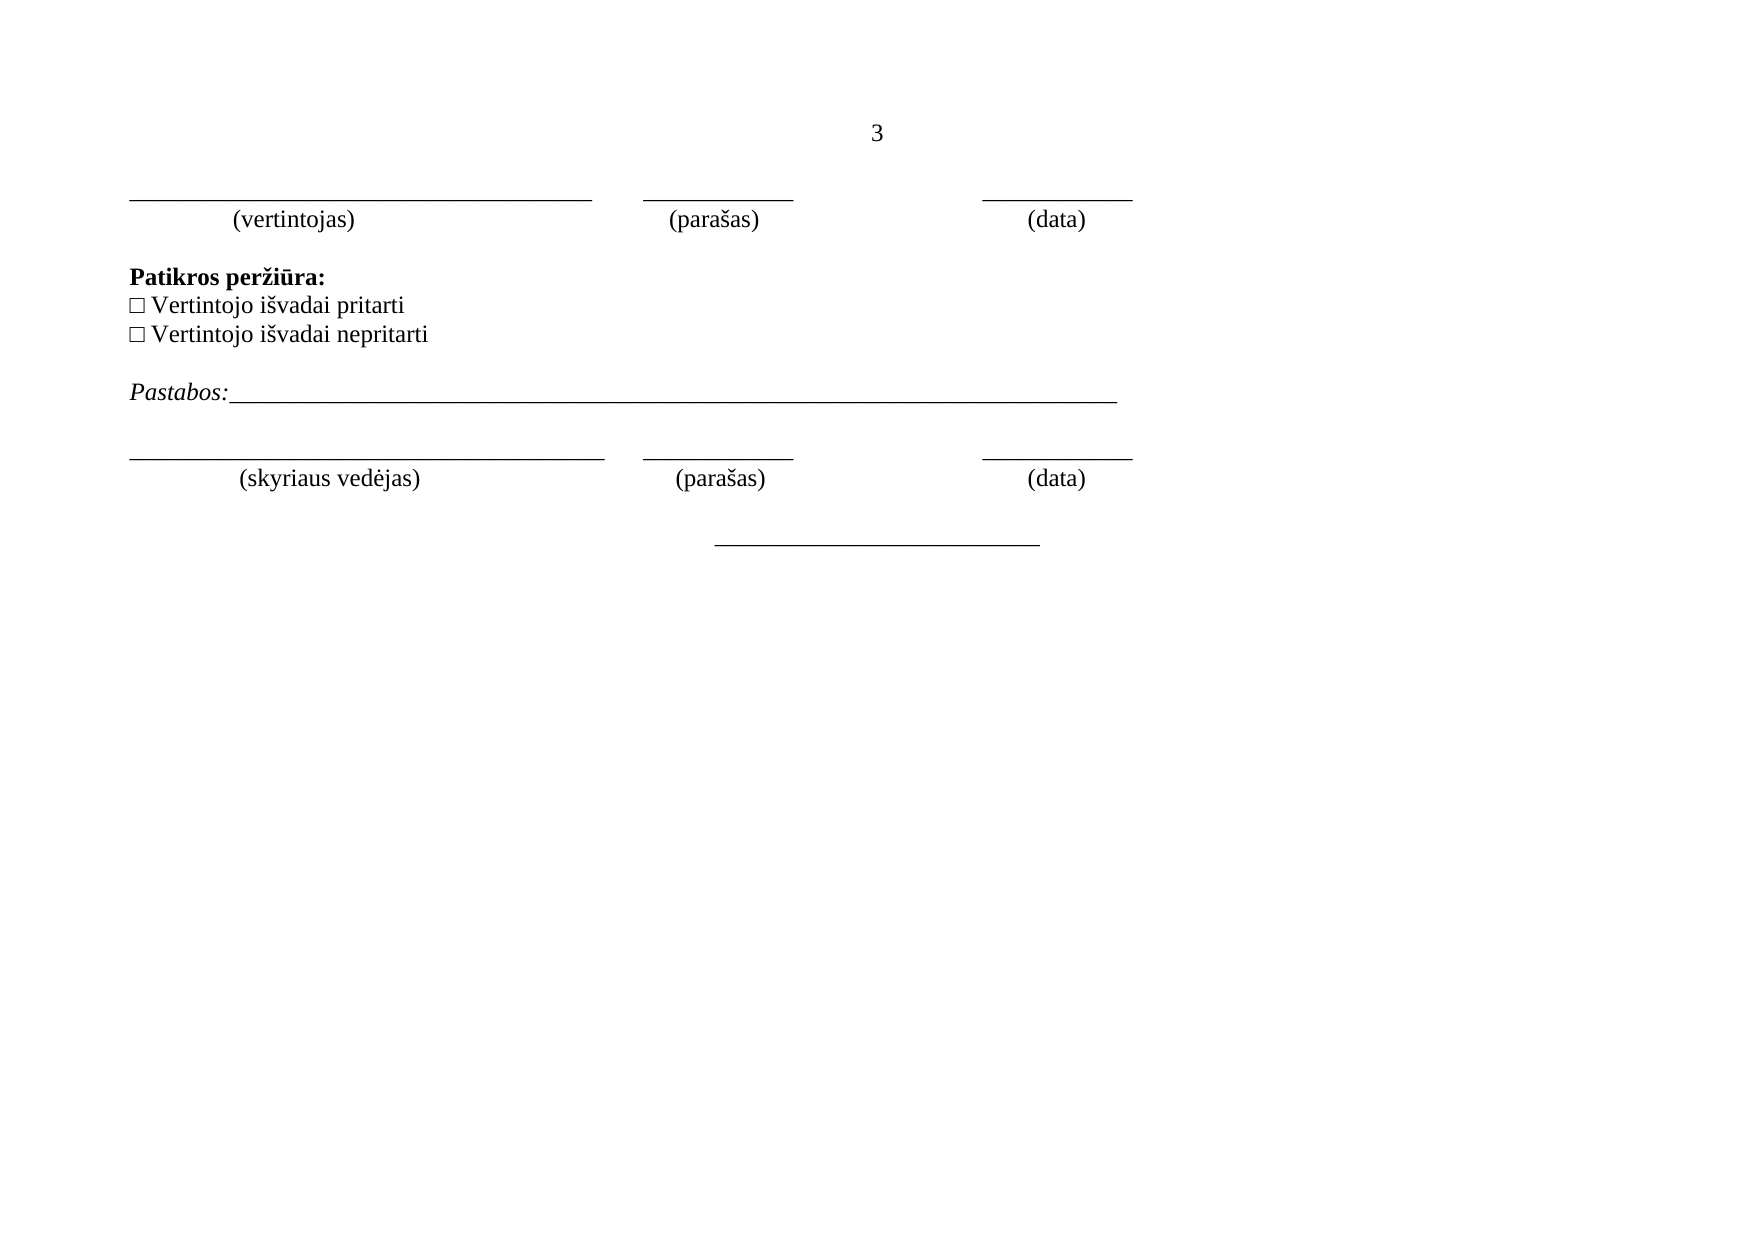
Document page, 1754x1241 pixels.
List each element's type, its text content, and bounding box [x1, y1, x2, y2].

table_header _____________________________________ (vertintojas) [118, 176, 632, 233]
table_cell ______________________________________ (skyriaus vedėjas) [118, 434, 632, 492]
text __________________________ [118, 521, 1636, 549]
table_cell ____________ (parašas) [632, 434, 971, 492]
table_header ____________ (parašas) [632, 176, 971, 233]
table_cell Patikros peržiūra: □ Vertintojo išvadai pritarti □ Vertintojo išvadai nepritarti Pastabos:_______________________________________________________________________ [118, 233, 1310, 434]
table_cell ____________ (data) [971, 434, 1310, 492]
table_header ____________ (data) [971, 176, 1310, 233]
